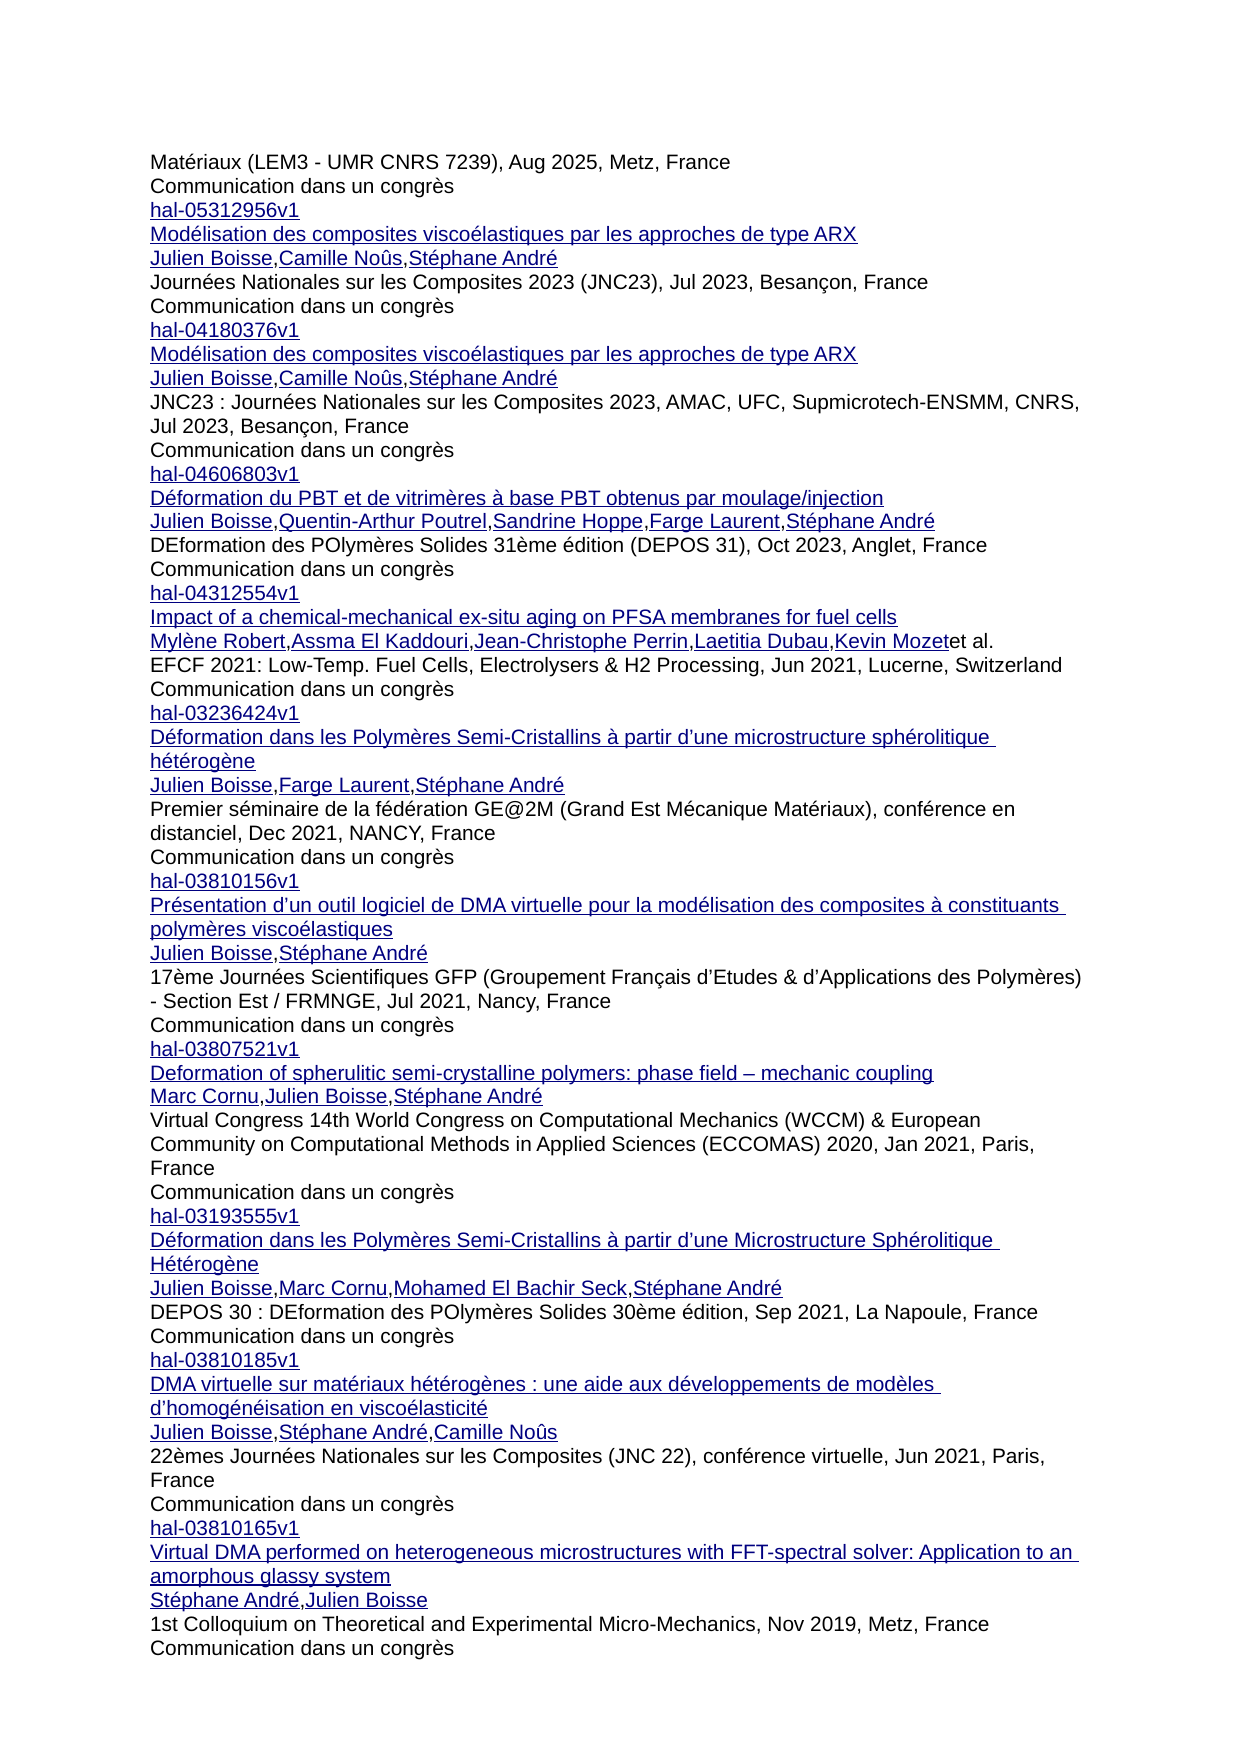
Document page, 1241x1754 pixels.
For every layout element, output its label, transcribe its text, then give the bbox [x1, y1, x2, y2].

table_cell DMA virtuelle sur matériaux hétérogènes : une aide aux développements de modèles d’homogénéisation en viscoélasticité Julien Boisse,Stéphane André,Camille Noûs 22èmes Journées Nationales sur les Composites (JNC 22), conférence virtuelle, Jun 2021, Paris, France Communication dans un congrès hal-03810165v1 [150, 1372, 1090, 1539]
table_cell Déformation dans les Polymères Semi-Cristallins à partir d’une microstructure sphérolitique hétérogène Julien Boisse,Farge Laurent,Stéphane André Premier séminaire de la fédération GE@2M (Grand Est Mécanique Matériaux), conférence en distanciel, Dec 2021, NANCY, France Communication dans un congrès hal-03810156v1 [150, 725, 1090, 893]
table_cell Déformation dans les Polymères Semi-Cristallins à partir d’une Microstructure Sphérolitique Hétérogène Julien Boisse,Marc Cornu,Mohamed El Bachir Seck,Stéphane André DEPOS 30 : DEformation des POlymères Solides 30ème édition, Sep 2021, La Napoule, France Communication dans un congrès hal-03810185v1 [150, 1228, 1090, 1372]
table_cell Déformation du PBT et de vitrimères à base PBT obtenus par moulage/injection Julien Boisse,Quentin-Arthur Poutrel,Sandrine Hoppe,Farge Laurent,Stéphane André DEformation des POlymères Solides 31ème édition (DEPOS 31), Oct 2023, Anglet, France Communication dans un congrès hal-04312554v1 [150, 485, 1090, 605]
table_header Matériaux (LEM3 - UMR CNRS 7239), Aug 2025, Metz, France Communication dans un congrès hal-05312956v1 [150, 150, 1090, 222]
table_cell Modélisation des composites viscoélastiques par les approches de type ARX Julien Boisse,Camille Noûs,Stéphane André JNC23 : Journées Nationales sur les Composites 2023, AMAC, UFC, Supmicrotech-ENSMM, CNRS, Jul 2023, Besançon, France Communication dans un congrès hal-04606803v1 [150, 342, 1090, 485]
table_cell Présentation d’un outil logiciel de DMA virtuelle pour la modélisation des composites à constituants polymères viscoélastiques Julien Boisse,Stéphane André 17ème Journées Scientifiques GFP (Groupement Français d’Etudes & d’Applications des Polymères) - Section Est / FRMNGE, Jul 2021, Nancy, France Communication dans un congrès hal-03807521v1 [150, 893, 1090, 1060]
table_cell Deformation of spherulitic semi-crystalline polymers: phase field – mechanic coupling Marc Cornu,Julien Boisse,Stéphane André Virtual Congress 14th World Congress on Computational Mechanics (WCCM) & European Community on Computational Methods in Applied Sciences (ECCOMAS) 2020, Jan 2021, Paris, France Communication dans un congrès hal-03193555v1 [150, 1060, 1090, 1228]
table_cell Modélisation des composites viscoélastiques par les approches de type ARX Julien Boisse,Camille Noûs,Stéphane André Journées Nationales sur les Composites 2023 (JNC23), Jul 2023, Besançon, France Communication dans un congrès hal-04180376v1 [150, 222, 1090, 342]
table_cell Impact of a chemical-mechanical ex-situ aging on PFSA membranes for fuel cells Mylène Robert,Assma El Kaddouri,Jean-Christophe Perrin,Laetitia Dubau,Kevin Mozetet al. EFCF 2021: Low-Temp. Fuel Cells, Electrolysers & H2 Processing, Jun 2021, Lucerne, Switzerland Communication dans un congrès hal-03236424v1 [150, 605, 1090, 725]
table_cell Virtual DMA performed on heterogeneous microstructures with FFT-spectral solver: Application to an amorphous glassy system Stéphane André,Julien Boisse 1st Colloquium on Theoretical and Experimental Micro-Mechanics, Nov 2019, Metz, France Communication dans un congrès [150, 1540, 1090, 1659]
